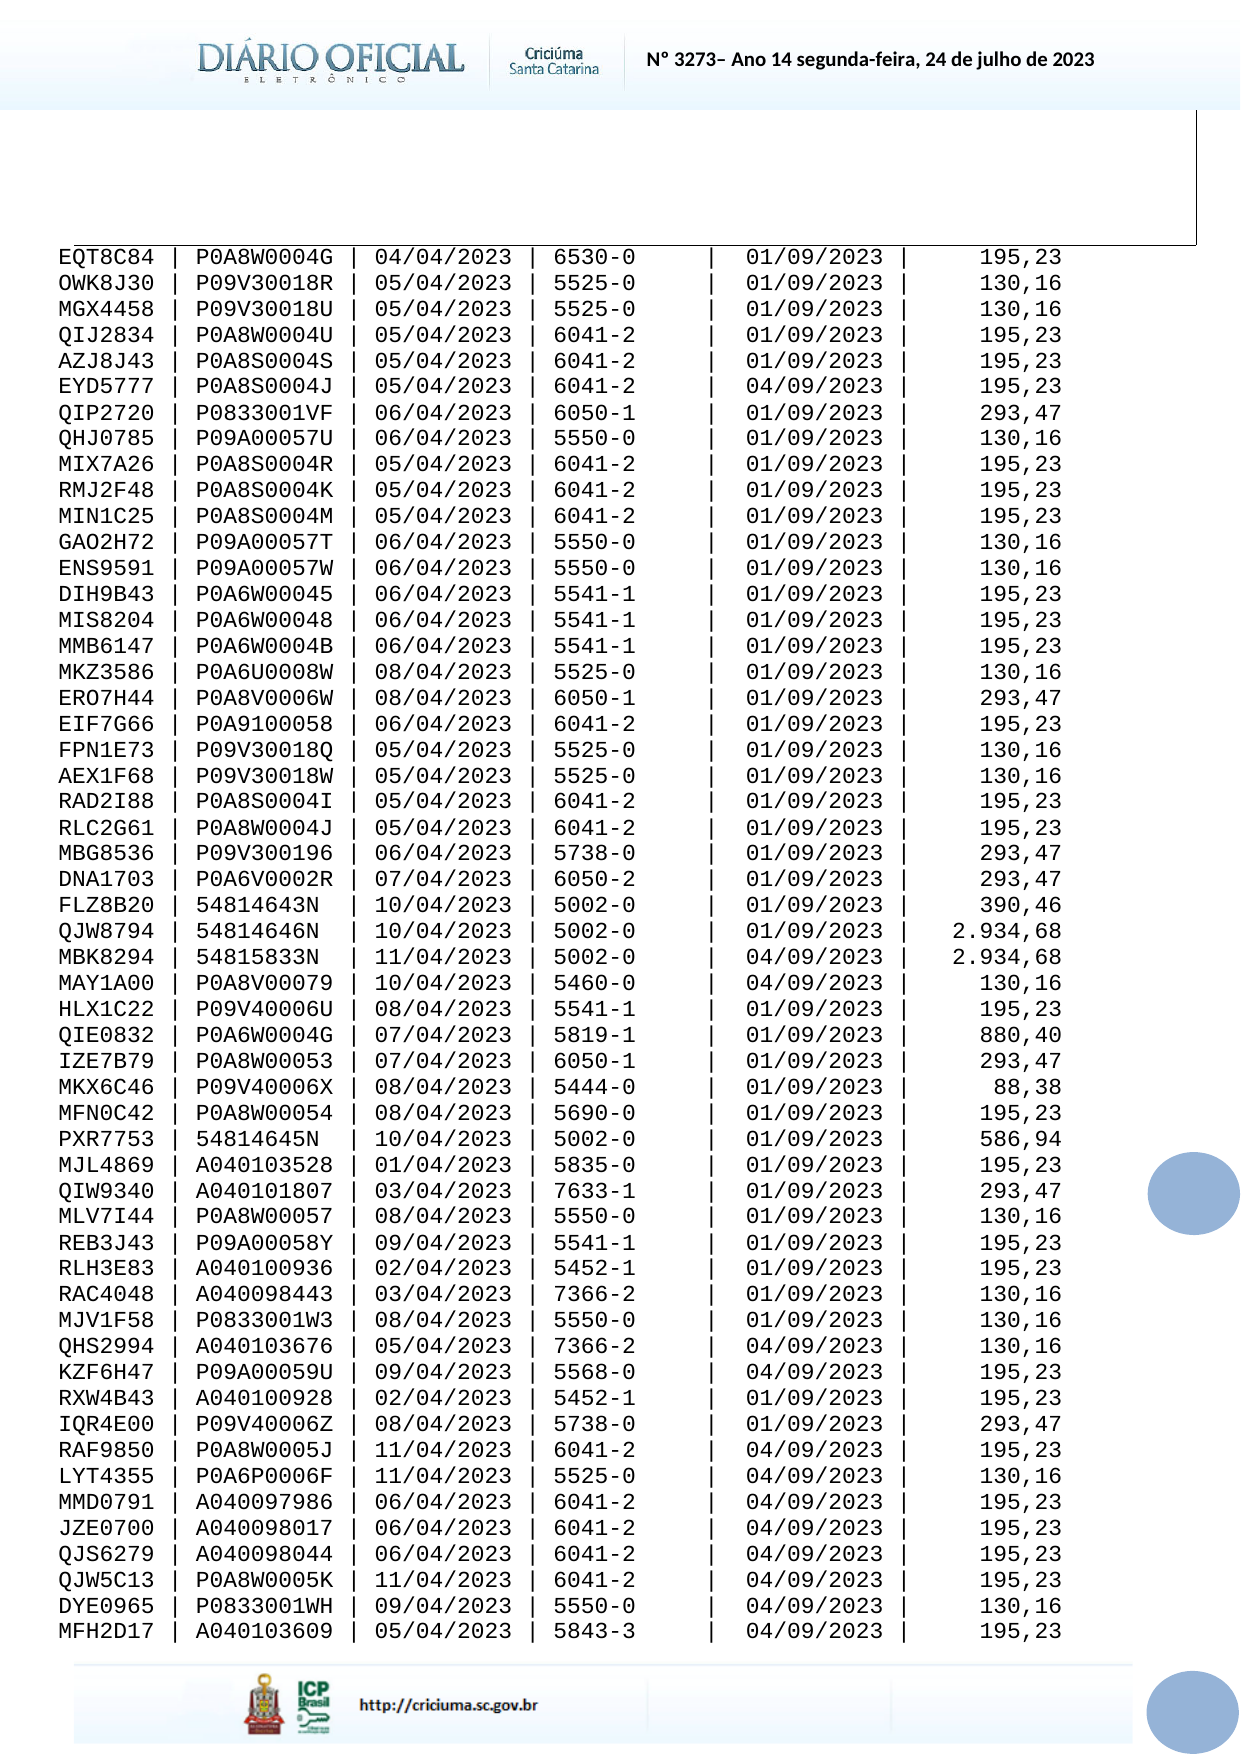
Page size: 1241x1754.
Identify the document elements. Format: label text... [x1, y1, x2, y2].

text DIH9B43 | P0A6W00045 | 06/04/2023 | 5541-1 | 01/09/2023 | 195,23 [44, 582, 1196, 608]
text QIW9340 | A040101807 | 03/04/2023 | 7633-1 | 01/09/2023 | 293,47 [44, 1179, 1150, 1205]
text HLX1C22 | P09V40006U | 08/04/2023 | 5541-1 | 01/09/2023 | 195,23 [44, 997, 1196, 1023]
text MLV7I44 | P0A8W00057 | 08/04/2023 | 5550-0 | 01/09/2023 | 130,16 [44, 1205, 1171, 1231]
text DYE0965 | P0833001WH | 09/04/2023 | 5550-0 | 04/09/2023 | 130,16 [44, 1594, 1196, 1620]
text QHJ0785 | P09A00057U | 06/04/2023 | 5550-0 | 01/09/2023 | 130,16 [44, 427, 1196, 453]
text QJW8794 | 54814646N | 10/04/2023 | 5002-0 | 01/09/2023 | 2.934,68 [44, 919, 1196, 946]
text GAO2H72 | P09A00057T | 06/04/2023 | 5550-0 | 01/09/2023 | 130,16 [44, 531, 1196, 556]
text JZE0700 | A040098017 | 06/04/2023 | 6041-2 | 04/09/2023 | 195,23 [44, 1516, 1196, 1542]
text QIJ2834 | P0A8W0004U | 05/04/2023 | 6041-2 | 01/09/2023 | 195,23 [44, 323, 1196, 349]
text ERO7H44 | P0A8V0006W | 08/04/2023 | 6050-1 | 01/09/2023 | 293,47 [44, 686, 1196, 712]
text RAD2I88 | P0A8S0004I | 05/04/2023 | 6041-2 | 01/09/2023 | 195,23 [44, 790, 1196, 816]
text MIS8204 | P0A6W00048 | 06/04/2023 | 5541-1 | 01/09/2023 | 195,23 [44, 608, 1196, 634]
text QIP2720 | P0833001VF | 06/04/2023 | 6050-1 | 01/09/2023 | 293,47 [44, 401, 1196, 427]
text AEX1F68 | P09V30018W | 05/04/2023 | 5525-0 | 01/09/2023 | 130,16 [44, 764, 1196, 790]
text RLH3E83 | A040100936 | 02/04/2023 | 5452-1 | 01/09/2023 | 195,23 [44, 1257, 1196, 1283]
text QJW5C13 | P0A8W0005K | 11/04/2023 | 6041-2 | 04/09/2023 | 195,23 [44, 1568, 1196, 1594]
text RMJ2F48 | P0A8S0004K | 05/04/2023 | 6041-2 | 01/09/2023 | 195,23 [44, 479, 1196, 504]
text MBK8294 | 54815833N | 11/04/2023 | 5002-0 | 04/09/2023 | 2.934,68 [44, 946, 1196, 971]
text MBG8536 | P09V300196 | 06/04/2023 | 5738-0 | 01/09/2023 | 293,47 [44, 842, 1196, 868]
text KZF6H47 | P09A00059U | 09/04/2023 | 5568-0 | 04/09/2023 | 195,23 [44, 1361, 1196, 1386]
text AZJ8J43 | P0A8S0004S | 05/04/2023 | 6041-2 | 01/09/2023 | 195,23 [44, 349, 1196, 375]
text IZE7B79 | P0A8W00053 | 07/04/2023 | 6050-1 | 01/09/2023 | 293,47 [44, 1049, 1196, 1075]
text REB3J43 | P09A00058Y | 09/04/2023 | 5541-1 | 01/09/2023 | 195,23 [44, 1231, 1196, 1257]
text FLZ8B20 | 54814643N | 10/04/2023 | 5002-0 | 01/09/2023 | 390,46 [44, 894, 1196, 919]
text PXR7753 | 54814645N | 10/04/2023 | 5002-0 | 01/09/2023 | 586,94 [44, 1127, 1196, 1153]
text EYD5777 | P0A8S0004J | 05/04/2023 | 6041-2 | 04/09/2023 | 195,23 [44, 375, 1196, 401]
text MFN0C42 | P0A8W00054 | 08/04/2023 | 5690-0 | 01/09/2023 | 195,23 [44, 1101, 1196, 1127]
text LYT4355 | P0A6P0006F | 11/04/2023 | 5525-0 | 04/09/2023 | 130,16 [44, 1464, 1196, 1490]
text MIX7A26 | P0A8S0004R | 05/04/2023 | 6041-2 | 01/09/2023 | 195,23 [44, 453, 1196, 479]
text DNA1703 | P0A6V0002R | 07/04/2023 | 6050-2 | 01/09/2023 | 293,47 [44, 868, 1196, 894]
text MGX4458 | P09V30018U | 05/04/2023 | 5525-0 | 01/09/2023 | 130,16 [44, 297, 1196, 323]
text ENS9591 | P09A00057W | 06/04/2023 | 5550-0 | 01/09/2023 | 130,16 [44, 556, 1196, 582]
text IQR4E00 | P09V40006Z | 08/04/2023 | 5738-0 | 01/09/2023 | 293,47 [44, 1412, 1196, 1438]
text QJS6279 | A040098044 | 06/04/2023 | 6041-2 | 04/09/2023 | 195,23 [44, 1542, 1196, 1568]
text MIN1C25 | P0A8S0004M | 05/04/2023 | 6041-2 | 01/09/2023 | 195,23 [44, 504, 1196, 531]
text MJV1F58 | P0833001W3 | 08/04/2023 | 5550-0 | 01/09/2023 | 130,16 [44, 1309, 1196, 1334]
text MAY1A00 | P0A8V00079 | 10/04/2023 | 5460-0 | 04/09/2023 | 130,16 [44, 971, 1196, 997]
text RAC4048 | A040098443 | 03/04/2023 | 7366-2 | 01/09/2023 | 130,16 [44, 1283, 1196, 1309]
text MKZ3586 | P0A6U0008W | 08/04/2023 | 5525-0 | 01/09/2023 | 130,16 [44, 660, 1196, 686]
text EIF7G66 | P0A9100058 | 06/04/2023 | 6041-2 | 01/09/2023 | 195,23 [44, 712, 1196, 738]
text FPN1E73 | P09V30018Q | 05/04/2023 | 5525-0 | 01/09/2023 | 130,16 [44, 738, 1196, 764]
text EQT8C84 | P0A8W0004G | 04/04/2023 | 6530-0 | 01/09/2023 | 195,23 [44, 245, 1196, 271]
text MMB6147 | P0A6W0004B | 06/04/2023 | 5541-1 | 01/09/2023 | 195,23 [44, 634, 1196, 660]
text RAF9850 | P0A8W0005J | 11/04/2023 | 6041-2 | 04/09/2023 | 195,23 [44, 1438, 1196, 1464]
text QHS2994 | A040103676 | 05/04/2023 | 7366-2 | 04/09/2023 | 130,16 [44, 1334, 1196, 1361]
text MKX6C46 | P09V40006X | 08/04/2023 | 5444-0 | 01/09/2023 | 88,38 [44, 1075, 1196, 1101]
text MJL4869 | A040103528 | 01/04/2023 | 5835-0 | 01/09/2023 | 195,23 [44, 1153, 1180, 1179]
text RLC2G61 | P0A8W0004J | 05/04/2023 | 6041-2 | 01/09/2023 | 195,23 [44, 816, 1196, 842]
text MFH2D17 | A040103609 | 05/04/2023 | 5843-3 | 04/09/2023 | 195,23 [44, 1620, 1196, 1646]
text RXW4B43 | A040100928 | 02/04/2023 | 5452-1 | 01/09/2023 | 195,23 [44, 1386, 1196, 1412]
text OWK8J30 | P09V30018R | 05/04/2023 | 5525-0 | 01/09/2023 | 130,16 [44, 271, 1196, 297]
text MMD0791 | A040097986 | 06/04/2023 | 6041-2 | 04/09/2023 | 195,23 [44, 1490, 1196, 1516]
text QIE0832 | P0A6W0004G | 07/04/2023 | 5819-1 | 01/09/2023 | 880,40 [44, 1023, 1196, 1049]
